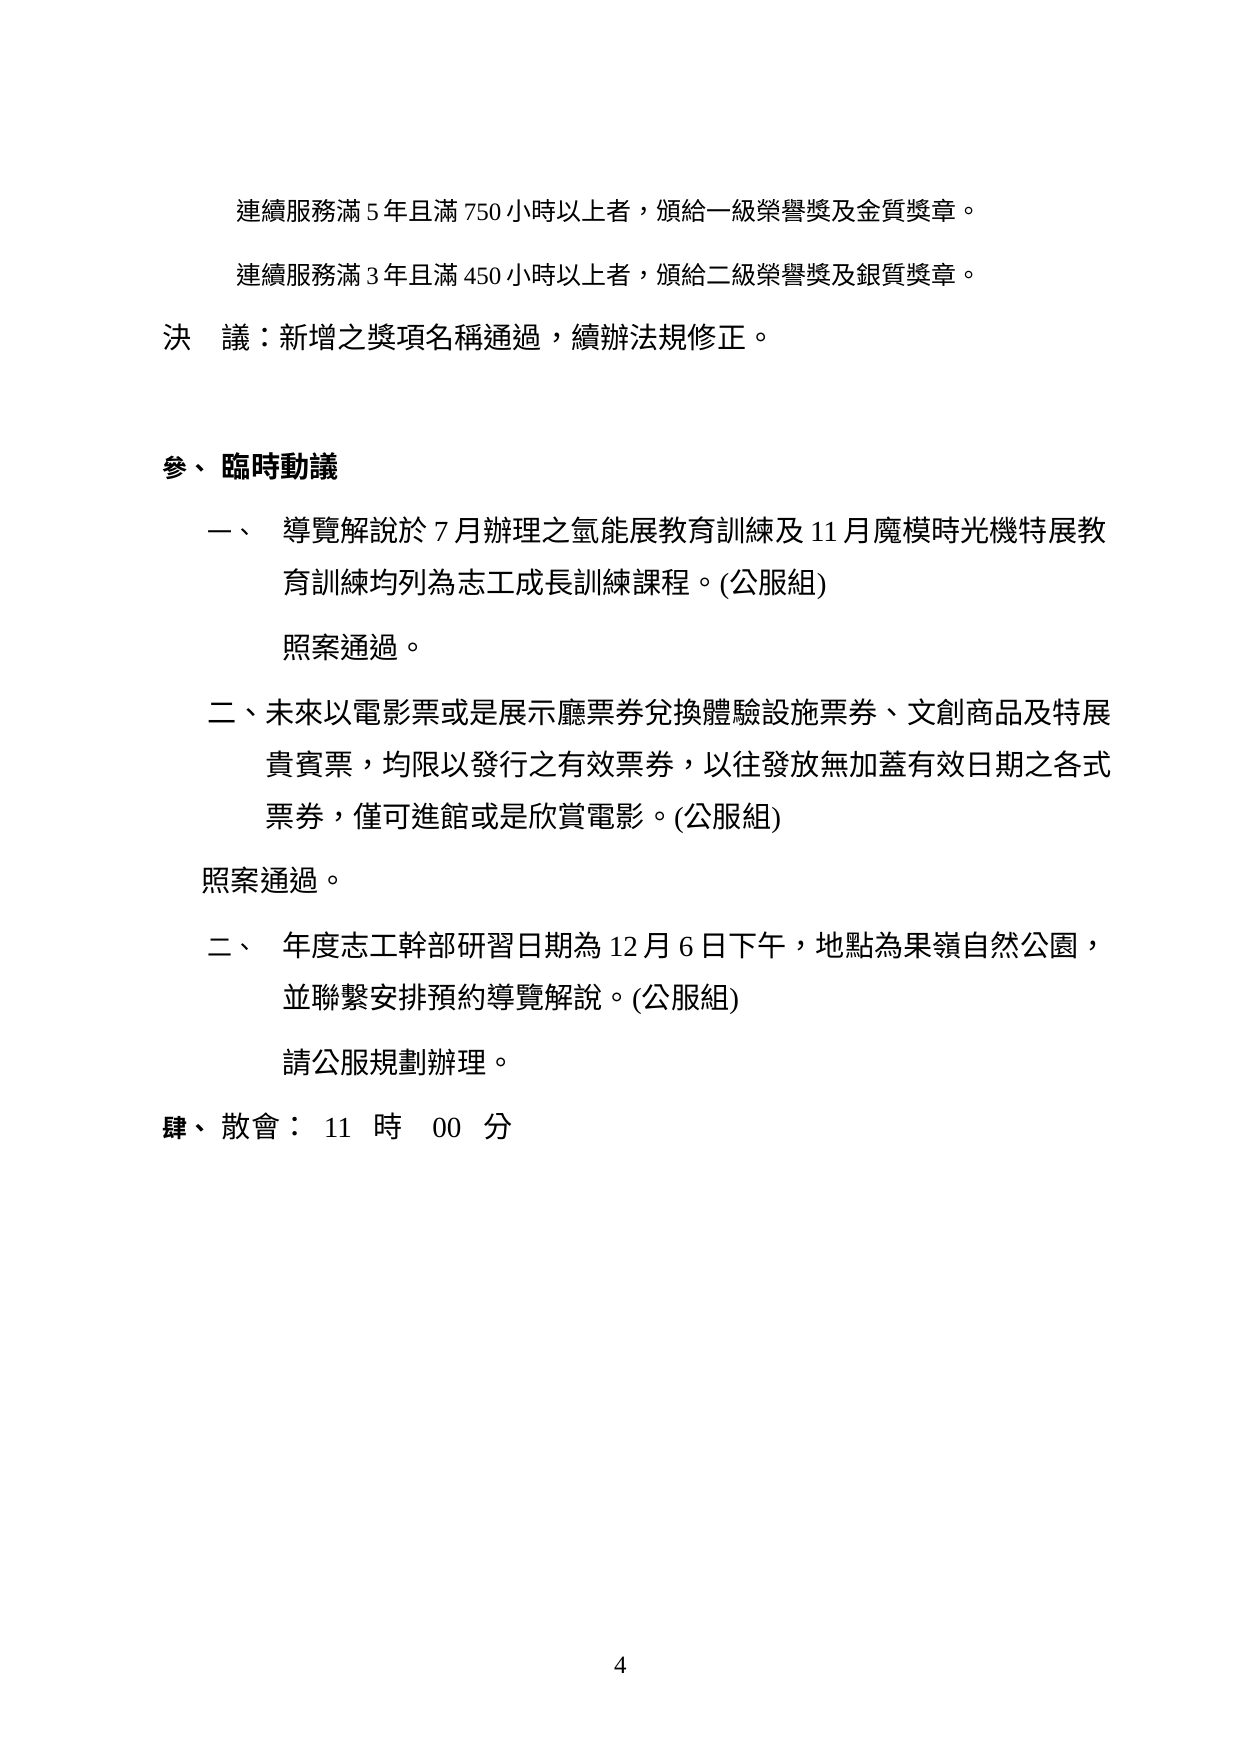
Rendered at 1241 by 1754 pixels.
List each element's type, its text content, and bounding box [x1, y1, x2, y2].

text 請公服規劃辦理。 [282, 1029, 1122, 1081]
text 連續服務滿3年且滿450小時以上者，頒給二級榮譽獎及銀質獎章。 [236, 240, 1122, 292]
text 二、未來以電影票或是展示廳票券兌換體驗設施票券、文創商品及特展貴賓票，均限以發行之有效票券，以往發放無加蓋有效日期之各式票券，僅可進館或是欣賞電影。(公服組) [207, 679, 1122, 836]
list 散會： 11 時 00 分 [163, 1094, 1122, 1146]
list 臨時動議 [163, 433, 1122, 486]
list 年度志工幹部研習日期為12月6日下午，地點為果嶺自然公園，並聯繫安排預約導覽解說。(公服組) [207, 913, 1122, 1017]
list 導覽解說於7月辦理之氫能展教育訓練及11月魔模時光機特展教育訓練均列為志工成長訓練課程。(公服組) [207, 498, 1122, 602]
text 照案通過。 [282, 615, 1122, 667]
text 照案通過。 [136, 848, 1122, 900]
text 決 議：新增之獎項名稱通過，續辦法規修正。 [163, 304, 1122, 356]
text 連續服務滿5年且滿750小時以上者，頒給一級榮譽獎及金質獎章。 [236, 175, 1122, 227]
